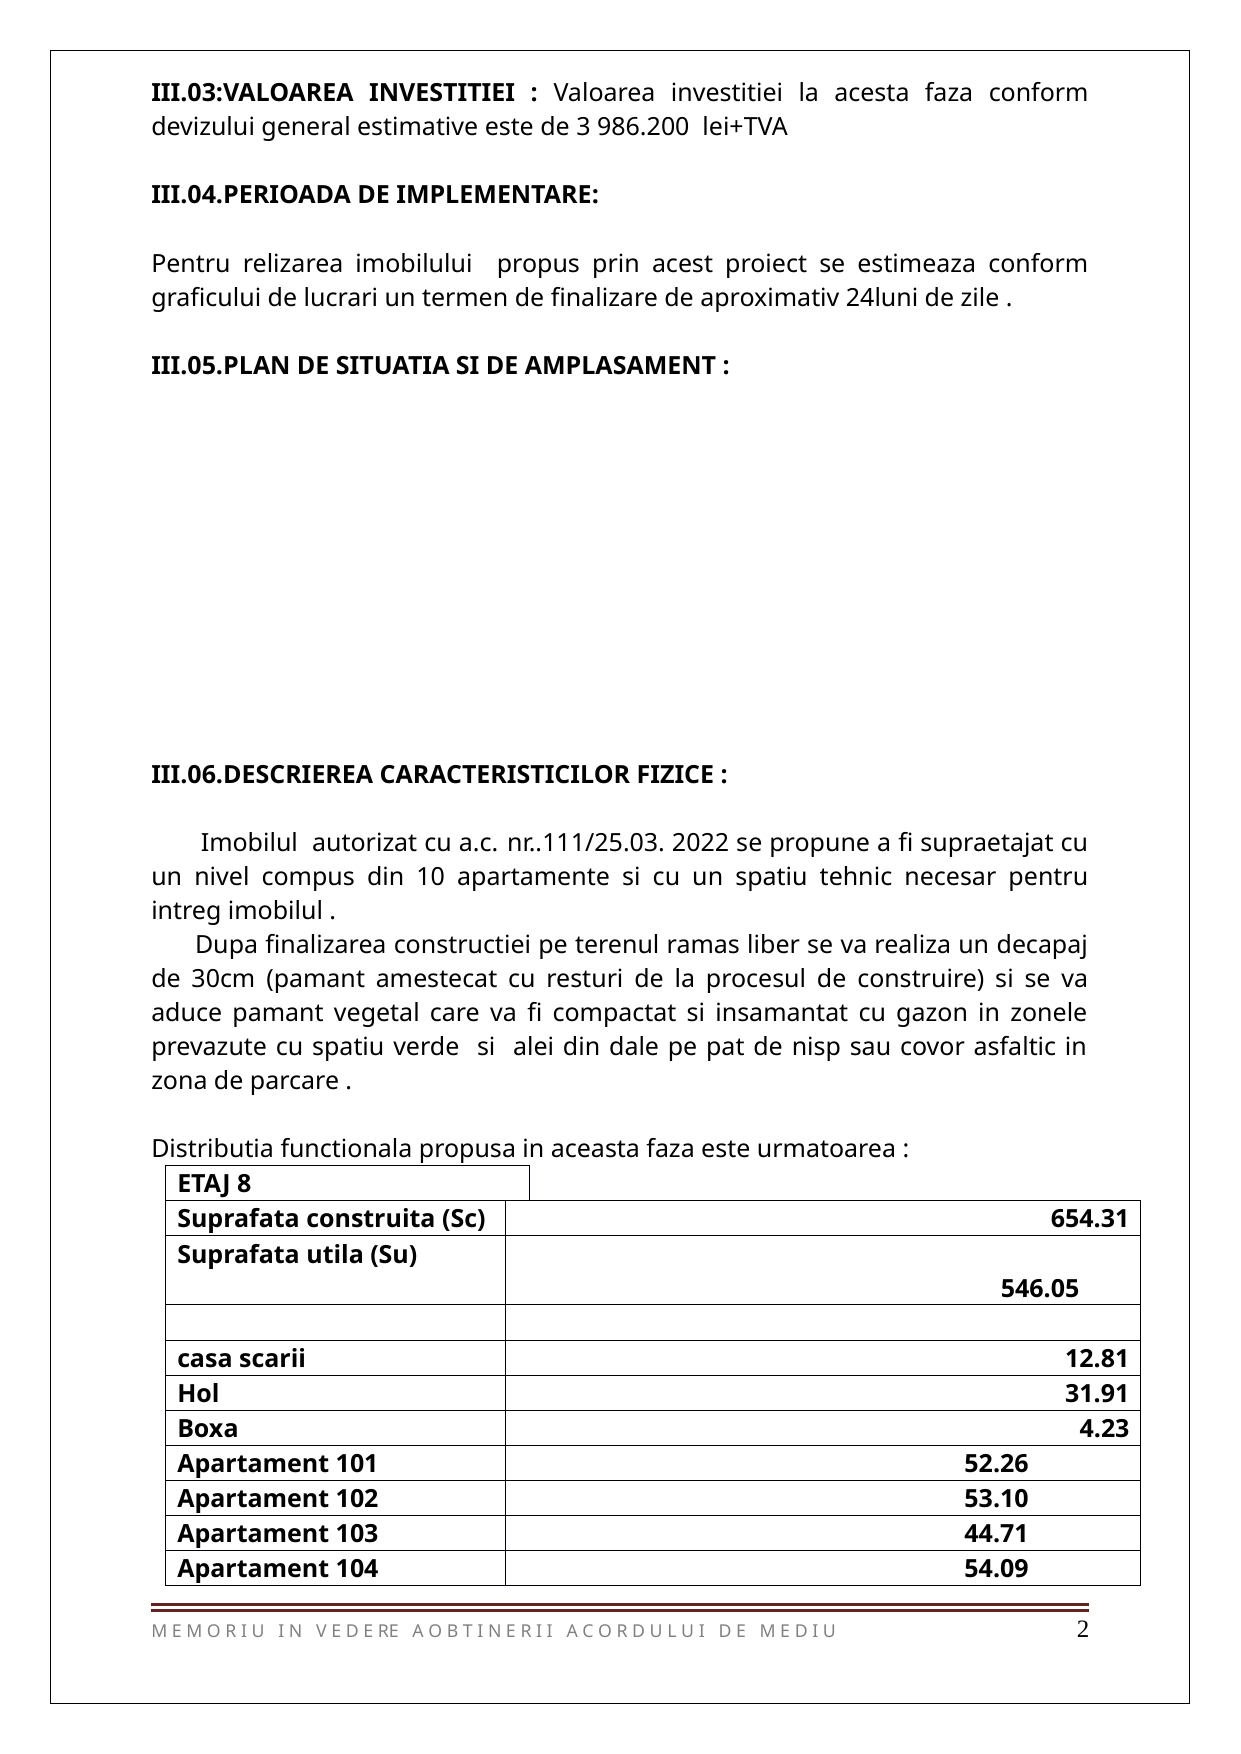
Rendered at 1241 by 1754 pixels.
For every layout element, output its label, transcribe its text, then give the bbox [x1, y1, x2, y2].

table_cell casa scarii [166, 1341, 505, 1374]
text Pentru relizarea imobilului propus prin acest proiect se estimeaza conform graficului de lucrari un termen de finalizare de aproximativ 24luni de zile . [151, 245, 1089, 313]
table_cell Apartament 101 [166, 1446, 505, 1480]
text Distributia functionala propusa in aceasta faza este urmatoarea : [151, 1131, 1089, 1165]
table_cell 31.91 [506, 1376, 1140, 1410]
text III.04.PERIOADA DE IMPLEMENTARE: [151, 177, 1089, 211]
table_header ETAJ 8 [166, 1166, 529, 1200]
table_cell Apartament 103 [166, 1516, 505, 1550]
table_header [530, 1165, 1140, 1200]
table_cell 54.09 [506, 1551, 1140, 1585]
table_cell 546.05 [506, 1236, 1140, 1304]
table_cell [166, 1305, 505, 1339]
table_cell 44.71 [506, 1516, 1140, 1550]
text Imobilul autorizat cu a.c. nr..111/25.03. 2022 se propune a fi supraetajat cu un nivel compus din 10 apartamente si cu un spatiu tehnic necesar pentru intreg imobilul . [151, 824, 1089, 927]
table_cell [506, 1305, 1140, 1339]
text III.06.DESCRIEREA CARACTERISTICILOR FIZICE : [151, 756, 1089, 790]
table_cell Apartament 104 [166, 1551, 505, 1585]
text III.03:VALOAREA INVESTITIEI : Valoarea investitiei la acesta faza conform devizului general estimative este de 3 986.200 lei+TVA [151, 75, 1089, 143]
table_cell Apartament 102 [166, 1481, 505, 1515]
table_cell 4.23 [506, 1411, 1140, 1445]
table_cell Hol [166, 1376, 505, 1410]
table_cell Suprafata utila (Su) [166, 1236, 505, 1304]
table_cell Suprafata construita (Sc) [166, 1201, 505, 1235]
table_cell Boxa [166, 1411, 505, 1445]
table_cell 52.26 [506, 1446, 1140, 1480]
text Dupa finalizarea constructiei pe terenul ramas liber se va realiza un decapaj de 30cm (pamant amestecat cu resturi de la procesul de construire) si se va aduce pamant vegetal care va fi compactat si insamantat cu gazon in zonele prevazute cu spatiu verde si alei din dale pe pat de nisp sau covor asfaltic in zona de parcare . [151, 927, 1089, 1097]
table_cell 654.31 [506, 1201, 1140, 1235]
table_cell 12.81 [506, 1341, 1140, 1374]
text III.05.PLAN DE SITUATIA SI DE AMPLASAMENT : [151, 347, 1089, 382]
table_cell 53.10 [506, 1481, 1140, 1515]
